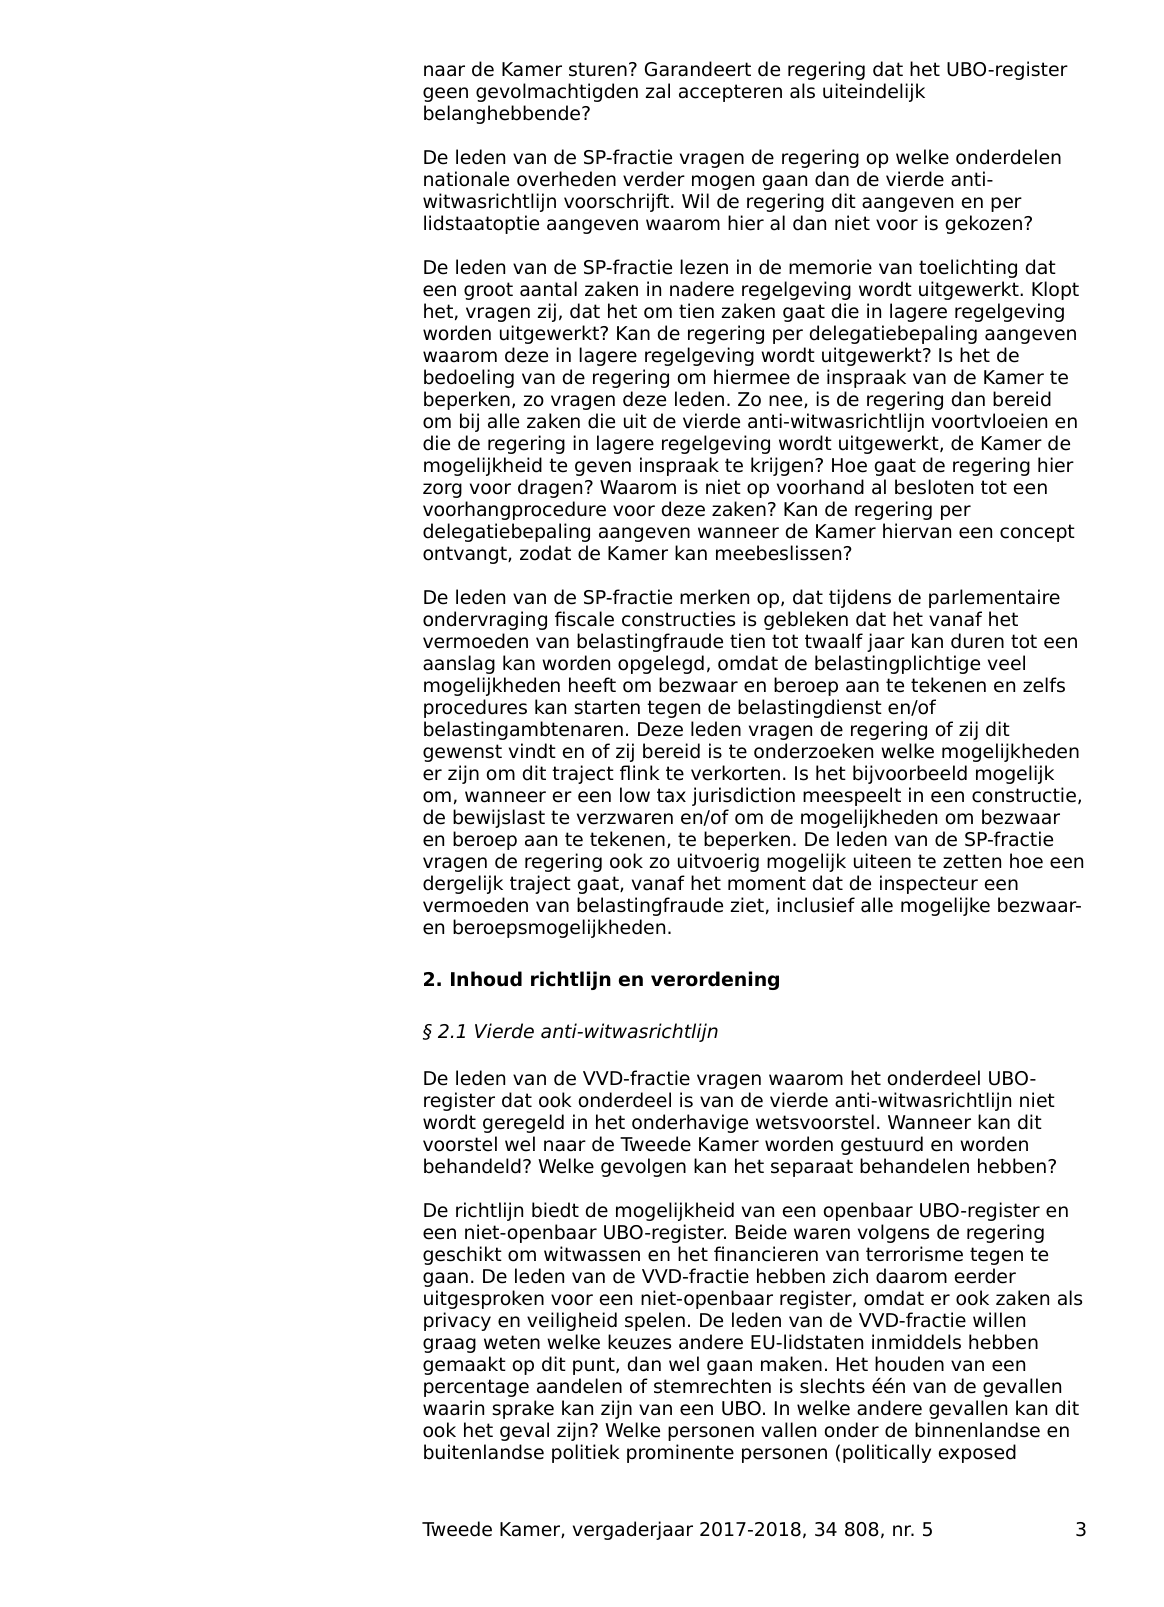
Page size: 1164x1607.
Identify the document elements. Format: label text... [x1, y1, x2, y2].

subtitle § 2.1 Vierde anti-witwasrichtlijn [422, 1021, 1087, 1043]
text naar de Kamer sturen? Garandeert de regering dat het UBO-register geen gevolmachtigden zal accepteren als uiteindelijk belanghebbende? [422, 59, 1087, 125]
text De leden van de VVD-fractie vragen waarom het onderdeel UBO-register dat ook onderdeel is van de vierde anti-witwasrichtlijn niet wordt geregeld in het onderhavige wetsvoorstel. Wanneer kan dit voorstel wel naar de Tweede Kamer worden gestuurd en worden behandeld? Welke gevolgen kan het separaat behandelen hebben? [422, 1068, 1087, 1178]
subtitle 2. Inhoud richtlijn en verordening [422, 969, 1087, 991]
text De leden van de SP-fractie vragen de regering op welke onderdelen nationale overheden verder mogen gaan dan de vierde anti-witwasrichtlijn voorschrijft. Wil de regering dit aangeven en per lidstaatoptie aangeven waarom hier al dan niet voor is gekozen? [422, 147, 1087, 235]
text De richtlijn biedt de mogelijkheid van een openbaar UBO-register en een niet-openbaar UBO-register. Beide waren volgens de regering geschikt om witwassen en het financieren van terrorisme tegen te gaan. De leden van de VVD-fractie hebben zich daarom eerder uitgesproken voor een niet-openbaar register, omdat er ook zaken als privacy en veiligheid spelen. De leden van de VVD-fractie willen graag weten welke keuzes andere EU-lidstaten inmiddels hebben gemaakt op dit punt, dan wel gaan maken. Het houden van een percentage aandelen of stemrechten is slechts één van de gevallen waarin sprake kan zijn van een UBO. In welke andere gevallen kan dit ook het geval zijn? Welke personen vallen onder de binnenlandse en buitenlandse politiek prominente personen (politically exposed [422, 1200, 1087, 1464]
text De leden van de SP-fractie lezen in de memorie van toelichting dat een groot aantal zaken in nadere regelgeving wordt uitgewerkt. Klopt het, vragen zij, dat het om tien zaken gaat die in lagere regelgeving worden uitgewerkt? Kan de regering per delegatiebepaling aangeven waarom deze in lagere regelgeving wordt uitgewerkt? Is het de bedoeling van de regering om hiermee de inspraak van de Kamer te beperken, zo vragen deze leden. Zo nee, is de regering dan bereid om bij alle zaken die uit de vierde anti-witwasrichtlijn voortvloeien en die de regering in lagere regelgeving wordt uitgewerkt, de Kamer de mogelijkheid te geven inspraak te krijgen? Hoe gaat de regering hier zorg voor dragen? Waarom is niet op voorhand al besloten tot een voorhangprocedure voor deze zaken? Kan de regering per delegatiebepaling aangeven wanneer de Kamer hiervan een concept ontvangt, zodat de Kamer kan meebeslissen? [422, 257, 1087, 565]
text De leden van de SP-fractie merken op, dat tijdens de parlementaire ondervraging fiscale constructies is gebleken dat het vanaf het vermoeden van belastingfraude tien tot twaalf jaar kan duren tot een aanslag kan worden opgelegd, omdat de belastingplichtige veel mogelijkheden heeft om bezwaar en beroep aan te tekenen en zelfs procedures kan starten tegen de belastingdienst en/of belastingambtenaren. Deze leden vragen de regering of zij dit gewenst vindt en of zij bereid is te onderzoeken welke mogelijkheden er zijn om dit traject flink te verkorten. Is het bijvoorbeeld mogelijk om, wanneer er een low tax jurisdiction meespeelt in een constructie, de bewijslast te verzwaren en/of om de mogelijkheden om bezwaar en beroep aan te tekenen, te beperken. De leden van de SP-fractie vragen de regering ook zo uitvoerig mogelijk uiteen te zetten hoe een dergelijk traject gaat, vanaf het moment dat de inspecteur een vermoeden van belastingfraude ziet, inclusief alle mogelijke bezwaar- en beroepsmogelijkheden. [422, 587, 1087, 939]
